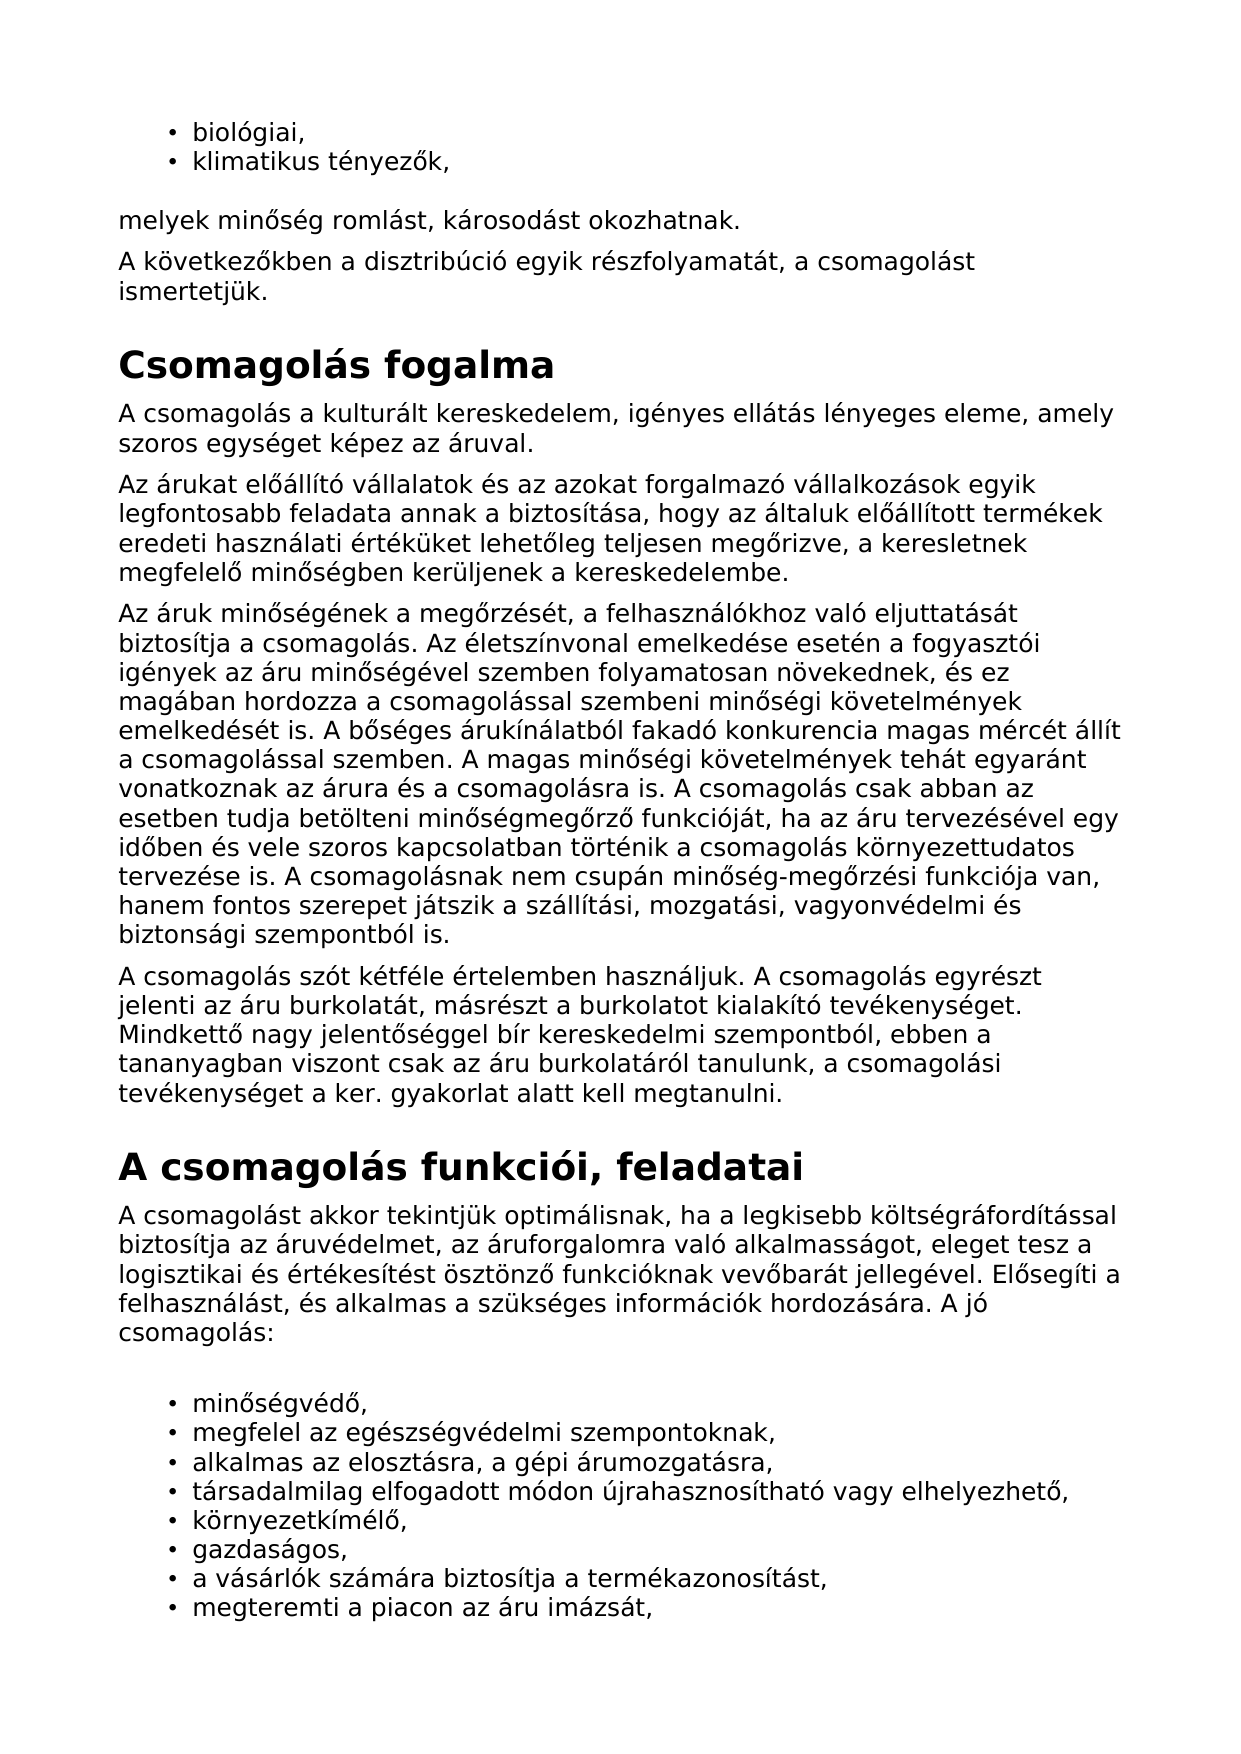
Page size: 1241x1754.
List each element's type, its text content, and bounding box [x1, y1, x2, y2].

text A csomagolást akkor tekintjük optimálisnak, ha a legkisebb költségráfordítással biztosítja az áruvédelmet, az áruforgalomra való alkalmasságot, eleget tesz a logisztikai és értékesítést ösztönző funkcióknak vevőbarát jellegével. Elősegíti a felhasználást, és alkalmas a szükséges információk hordozására. A jó csomagolás: [118, 1202, 1122, 1347]
list klimatikus tényezők, [177, 147, 1122, 176]
list biológiai, [177, 118, 1122, 147]
list környezetkímélő, [177, 1506, 1122, 1535]
subtitle Csomagolás fogalma [118, 343, 1122, 387]
list minőségvédő, [177, 1389, 1122, 1418]
list megfelel az egészségvédelmi szempontoknak, [177, 1418, 1122, 1448]
list a vásárlók számára biztosítja a termékazonosítást, [177, 1564, 1122, 1593]
list alkalmas az elosztásra, a gépi árumozgatásra, [177, 1448, 1122, 1477]
text A következőkben a disztribúció egyik részfolyamatát, a csomagolást ismertetjük. [118, 248, 1122, 306]
text Az árukat előállító vállalatok és az azokat forgalmazó vállalkozások egyik legfontosabb feladata annak a biztosítása, hogy az általuk előállított termékek eredeti használati értéküket lehetőleg teljesen megőrizve, a keresletnek megfelelő minőségben kerüljenek a kereskedelembe. [118, 470, 1122, 587]
list társadalmilag elfogadott módon újrahasznosítható vagy elhelyezhető, [177, 1477, 1122, 1506]
text melyek minőség romlást, károsodást okozhatnak. [118, 206, 1122, 235]
list megteremti a piacon az áru imázsát, [177, 1593, 1122, 1623]
text A csomagolás a kulturált kereskedelem, igényes ellátás lényeges eleme, amely szoros egységet képez az áruval. [118, 399, 1122, 458]
subtitle A csomagolás funkciói, feladatai [118, 1145, 1122, 1189]
text A csomagolás szót kétféle értelemben használjuk. A csomagolás egyrészt jelenti az áru burkolatát, másrészt a burkolatot kialakító tevékenységet. Mindkettő nagy jelentőséggel bír kereskedelmi szempontból, ebben a tananyagban viszont csak az áru burkolatáról tanulunk, a csomagolási tevékenységet a ker. gyakorlat alatt kell megtanulni. [118, 962, 1122, 1108]
text Az áruk minőségének a megőrzését, a felhasználókhoz való eljuttatását biztosítja a csomagolás. Az életszínvonal emelkedése esetén a fogyasztói igények az áru minőségével szemben folyamatosan növekednek, és ez magában hordozza a csomagolással szembeni minőségi követelmények emelkedését is. A bőséges árukínálatból fakadó konkurencia magas mércét állít a csomagolással szemben. A magas minőségi követelmények tehát egyaránt vonatkoznak az árura és a csomagolásra is. A csomagolás csak abban az esetben tudja betölteni minőségmegőrző funkcióját, ha az áru tervezésével egy időben és vele szoros kapcsolatban történik a csomagolás környezettudatos tervezése is. A csomagolásnak nem csupán minőség-megőrzési funkciója van, hanem fontos szerepet játszik a szállítási, mozgatási, vagyonvédelmi és biztonsági szempontból is. [118, 599, 1122, 949]
list gazdaságos, [177, 1535, 1122, 1564]
